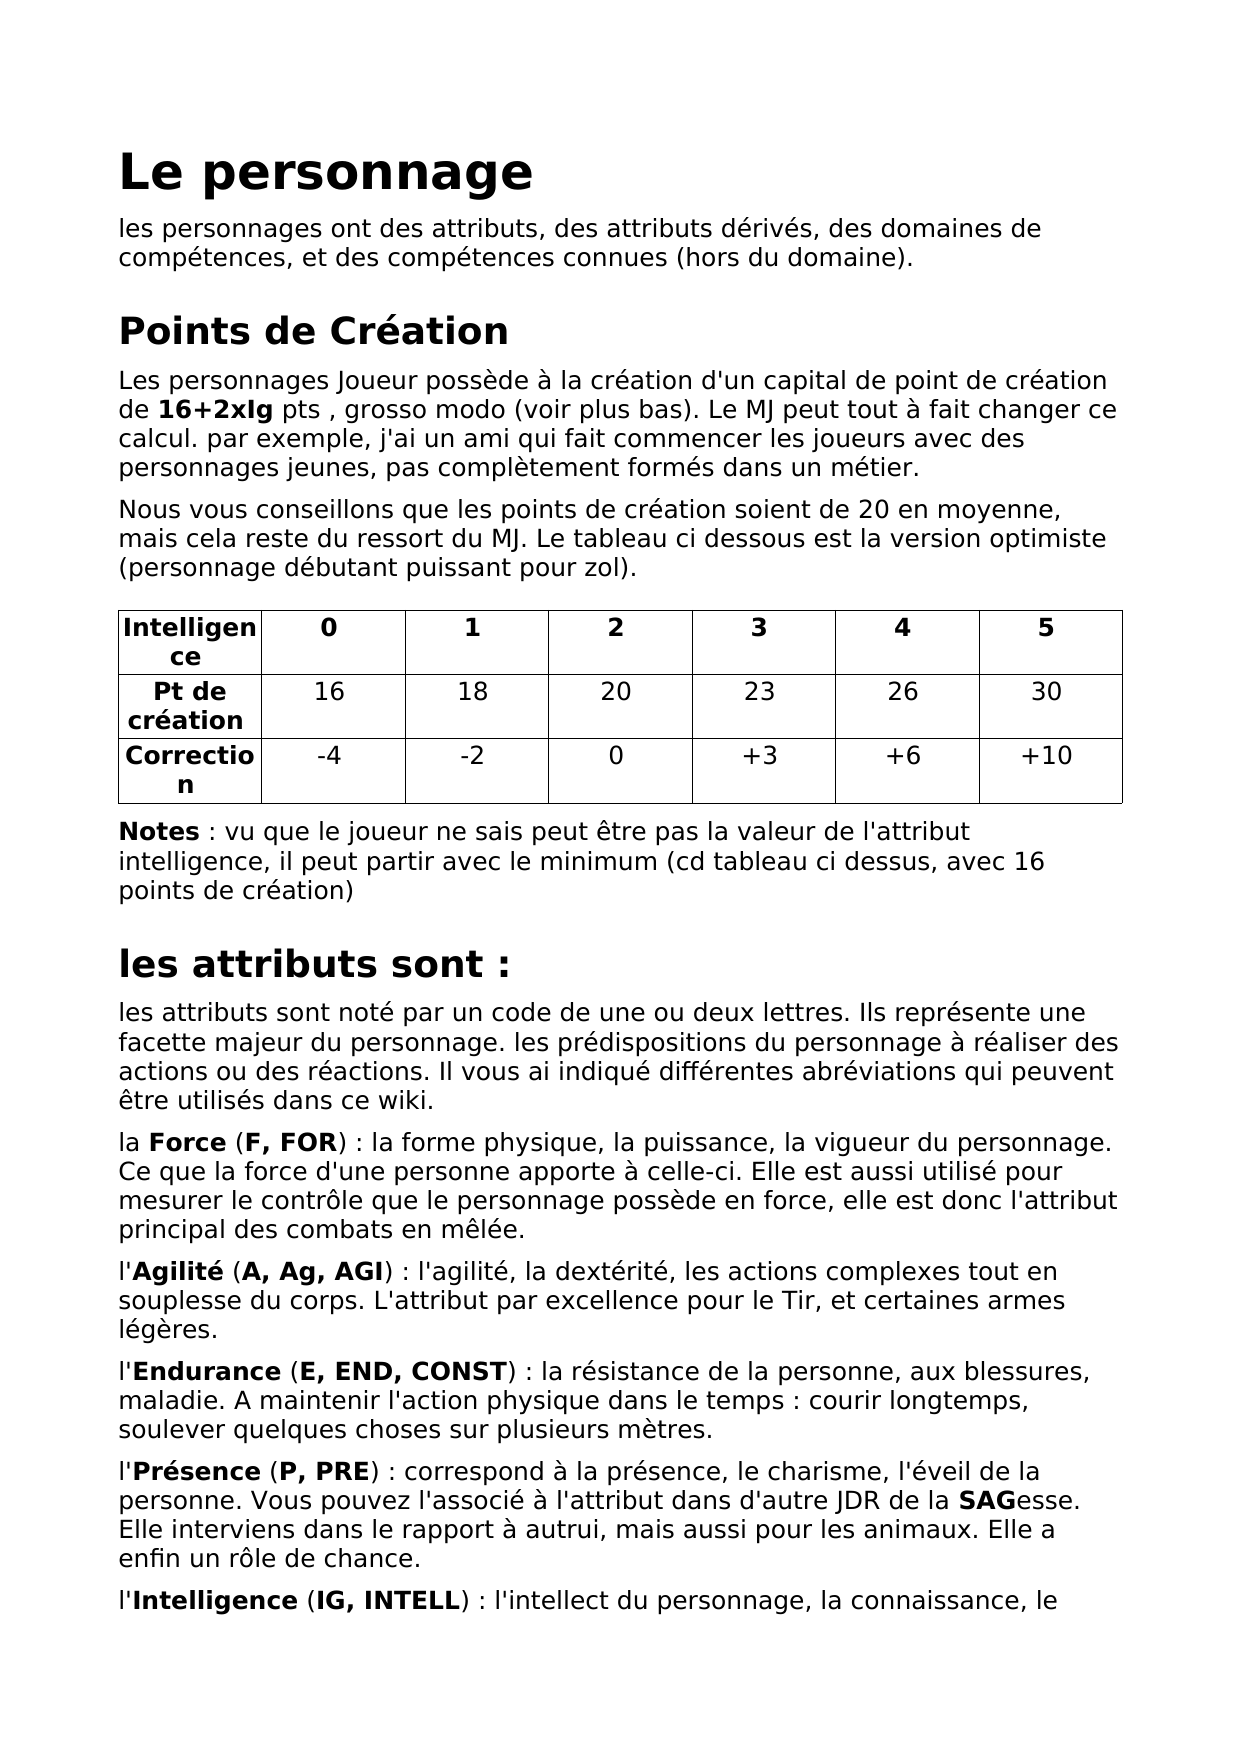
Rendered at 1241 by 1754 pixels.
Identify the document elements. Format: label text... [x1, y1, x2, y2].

table_header 1 [406, 611, 548, 674]
table_cell 30 [980, 675, 1122, 738]
table_header Intelligence [119, 611, 261, 674]
table_cell +6 [836, 739, 979, 803]
table_cell 23 [693, 675, 835, 738]
table_header 4 [836, 611, 979, 674]
table_cell 20 [549, 675, 692, 738]
table_cell 26 [836, 675, 979, 738]
table_header 2 [549, 611, 692, 674]
table_cell 16 [262, 675, 405, 738]
table_cell -4 [262, 739, 405, 803]
text les attributs sont noté par un code de une ou deux lettres. Ils représente une facette majeur du personnage. les prédispositions du personnage à réaliser des actions ou des réactions. Il vous ai indiqué différentes abréviations qui peuvent être utilisés dans ce wiki. [118, 999, 1122, 1115]
table_cell +10 [980, 739, 1122, 803]
text l'Présence (P, PRE) : correspond à la présence, le charisme, l'éveil de la personne. Vous pouvez l'associé à l'attribut dans d'autre JDR de la SAGesse. Elle interviens dans le rapport à autrui, mais aussi pour les animaux. Elle a enfin un rôle de chance. [118, 1457, 1122, 1574]
text les personnages ont des attributs, des attributs dérivés, des domaines de compétences, et des compétences connues (hors du domaine). [118, 214, 1122, 272]
text Notes : vu que le joueur ne sais peut être pas la valeur de l'attribut intelligence, il peut partir avec le minimum (cd tableau ci dessus, avec 16 points de création) [118, 817, 1122, 905]
table_cell +3 [693, 739, 835, 803]
table_header 5 [980, 611, 1122, 674]
subtitle les attributs sont : [118, 942, 1122, 986]
table_cell 18 [406, 675, 548, 738]
subtitle Le personnage [118, 143, 1122, 201]
text l'Intelligence (IG, INTELL) : l'intellect du personnage, la connaissance, le [118, 1586, 1122, 1615]
table_cell Pt de création [119, 675, 261, 738]
table_header 0 [262, 611, 405, 674]
table_cell Correction [119, 739, 261, 803]
text l'Agilité (A, Ag, AGI) : l'agilité, la dextérité, les actions complexes tout en souplesse du corps. L'attribut par excellence pour le Tir, et certaines armes légères. [118, 1257, 1122, 1344]
table_cell -2 [406, 739, 548, 803]
table_cell 0 [549, 739, 692, 803]
text Nous vous conseillons que les points de création soient de 20 en moyenne, mais cela reste du ressort du MJ. Le tableau ci dessous est la version optimiste (personnage débutant puissant pour zol). [118, 495, 1122, 582]
text l'Endurance (E, END, CONST) : la résistance de la personne, aux blessures, maladie. A maintenir l'action physique dans le temps : courir longtemps, soulever quelques choses sur plusieurs mètres. [118, 1357, 1122, 1444]
table_header 3 [693, 611, 835, 674]
subtitle Points de Création [118, 310, 1122, 353]
text la Force (F, FOR) : la forme physique, la puissance, la vigueur du personnage. Ce que la force d'une personne apporte à celle-ci. Elle est aussi utilisé pour mesurer le contrôle que le personnage possède en force, elle est donc l'attribut principal des combats en mêlée. [118, 1128, 1122, 1244]
text Les personnages Joueur possède à la création d'un capital de point de création de 16+2xIg pts , grosso modo (voir plus bas). Le MJ peut tout à fait changer ce calcul. par exemple, j'ai un ami qui fait commencer les joueurs avec des personnages jeunes, pas complètement formés dans un métier. [118, 366, 1122, 482]
